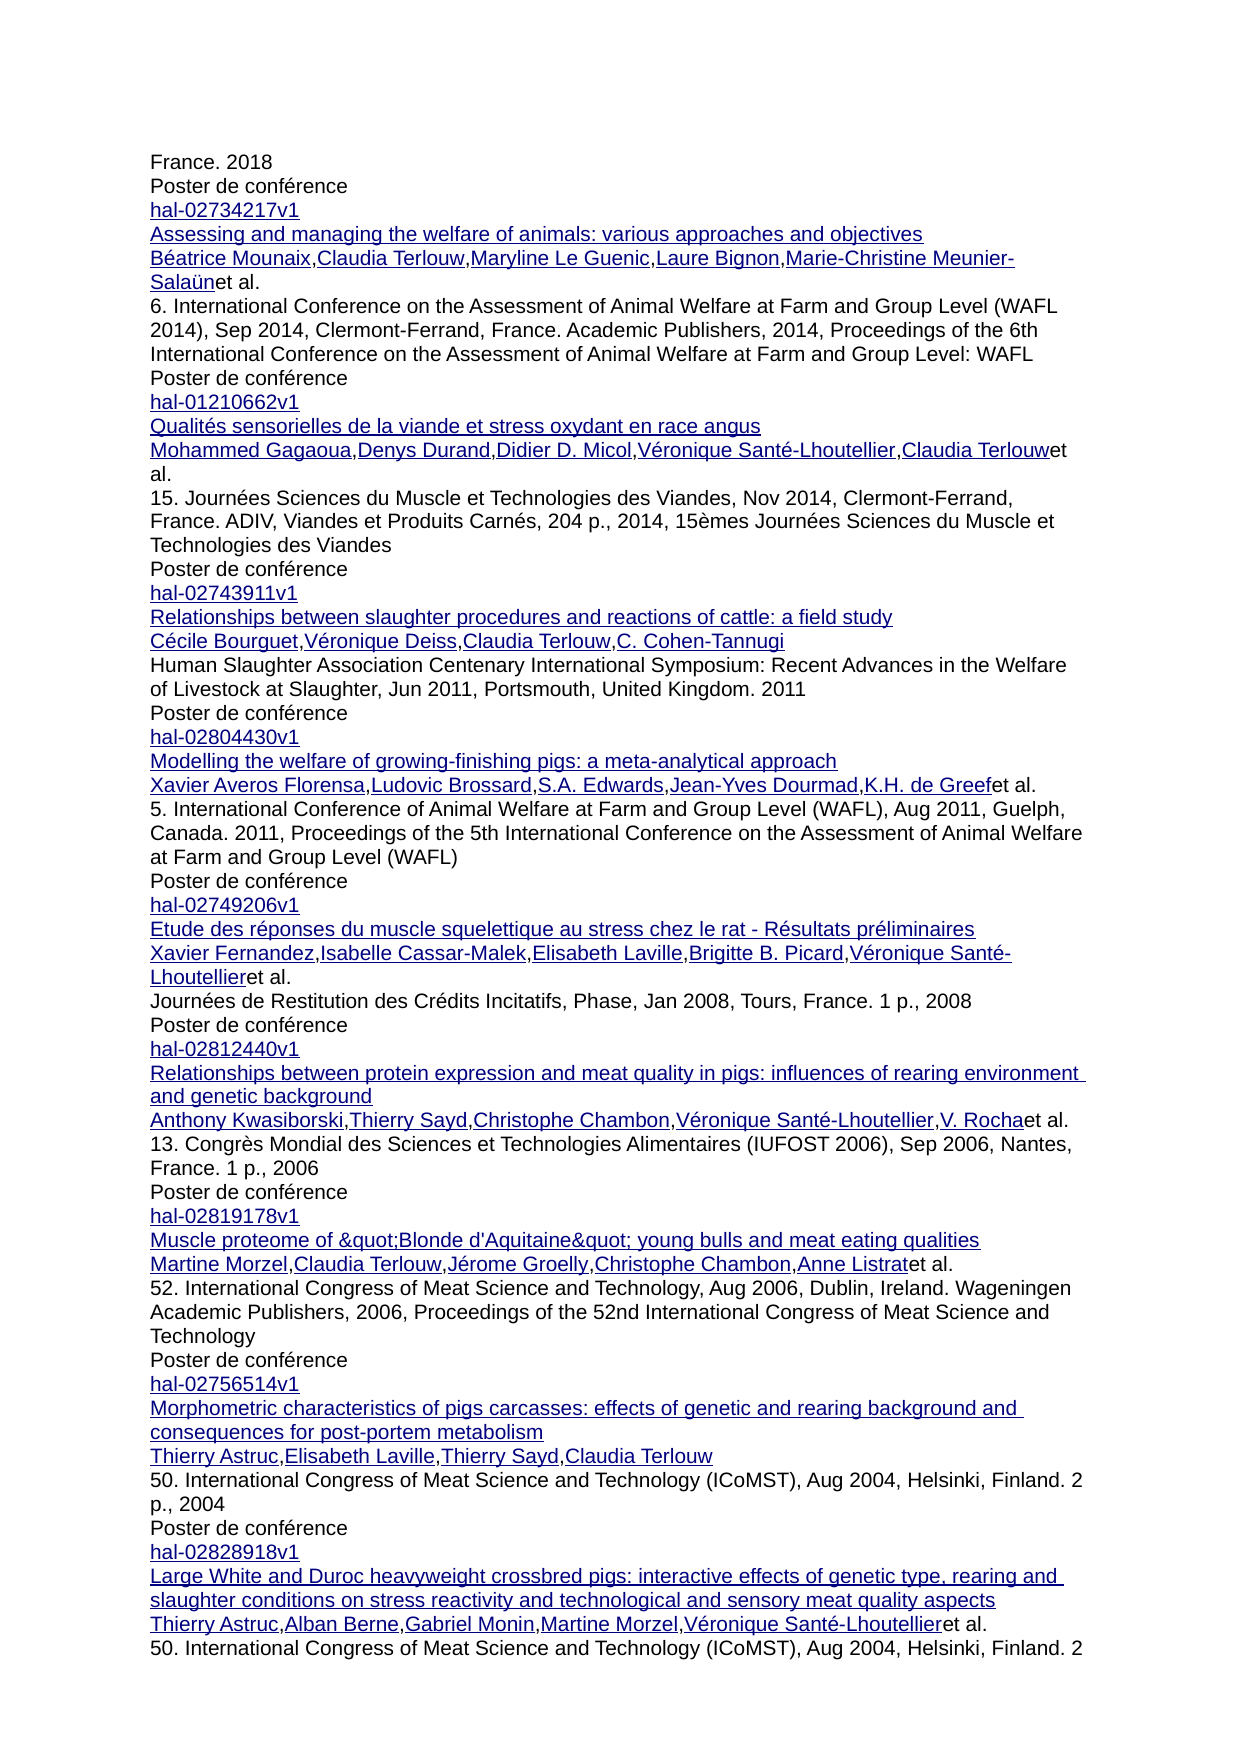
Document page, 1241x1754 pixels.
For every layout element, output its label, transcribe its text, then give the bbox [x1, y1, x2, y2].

table_cell Large White and Duroc heavyweight crossbred pigs: interactive effects of genetic type, rearing and slaughter conditions on stress reactivity and technological and sensory meat quality aspects Thierry Astruc,Alban Berne,Gabriel Monin,Martine Morzel,Véronique Santé-Lhoutellieret al. 50. International Congress of Meat Science and Technology (ICoMST), Aug 2004, Helsinki, Finland. 2 [150, 1564, 1090, 1659]
table_cell Relationships between protein expression and meat quality in pigs: influences of rearing environment and genetic background Anthony Kwasiborski,Thierry Sayd,Christophe Chambon,Véronique Santé-Lhoutellier,V. Rochaet al. 13. Congrès Mondial des Sciences et Technologies Alimentaires (IUFOST 2006), Sep 2006, Nantes, France. 1 p., 2006 Poster de conférence hal-02819178v1 [150, 1060, 1090, 1228]
table_cell Relationships between slaughter procedures and reactions of cattle: a field study Cécile Bourguet,Véronique Deiss,Claudia Terlouw,C. Cohen-Tannugi Human Slaughter Association Centenary International Symposium: Recent Advances in the Welfare of Livestock at Slaughter, Jun 2011, Portsmouth, United Kingdom. 2011 Poster de conférence hal-02804430v1 [150, 605, 1090, 749]
table_cell Muscle proteome of &quot;Blonde d'Aquitaine&quot; young bulls and meat eating qualities Martine Morzel,Claudia Terlouw,Jérome Groelly,Christophe Chambon,Anne Listratet al. 52. International Congress of Meat Science and Technology, Aug 2006, Dublin, Ireland. Wageningen Academic Publishers, 2006, Proceedings of the 52nd International Congress of Meat Science and Technology Poster de conférence hal-02756514v1 [150, 1228, 1090, 1396]
table_cell Morphometric characteristics of pigs carcasses: effects of genetic and rearing background and consequences for post-portem metabolism Thierry Astruc,Elisabeth Laville,Thierry Sayd,Claudia Terlouw 50. International Congress of Meat Science and Technology (ICoMST), Aug 2004, Helsinki, Finland. 2 p., 2004 Poster de conférence hal-02828918v1 [150, 1396, 1090, 1563]
table_cell Assessing and managing the welfare of animals: various approaches and objectives Béatrice Mounaix,Claudia Terlouw,Maryline Le Guenic,Laure Bignon,Marie-Christine Meunier-Salaünet al. 6. International Conference on the Assessment of Animal Welfare at Farm and Group Level (WAFL 2014), Sep 2014, Clermont-Ferrand, France. Academic Publishers, 2014, Proceedings of the 6th International Conference on the Assessment of Animal Welfare at Farm and Group Level: WAFL Poster de conférence hal-01210662v1 [150, 222, 1090, 413]
table_cell France. 2018 Poster de conférence hal-02734217v1 [150, 150, 1090, 222]
table_cell Etude des réponses du muscle squelettique au stress chez le rat - Résultats préliminaires Xavier Fernandez,Isabelle Cassar-Malek,Elisabeth Laville,Brigitte B. Picard,Véronique Santé-Lhoutellieret al. Journées de Restitution des Crédits Incitatifs, Phase, Jan 2008, Tours, France. 1 p., 2008 Poster de conférence hal-02812440v1 [150, 917, 1090, 1060]
table_cell Qualités sensorielles de la viande et stress oxydant en race angus Mohammed Gagaoua,Denys Durand,Didier D. Micol,Véronique Santé-Lhoutellier,Claudia Terlouwet al. 15. Journées Sciences du Muscle et Technologies des Viandes, Nov 2014, Clermont-Ferrand, France. ADIV, Viandes et Produits Carnés, 204 p., 2014, 15èmes Journées Sciences du Muscle et Technologies des Viandes Poster de conférence hal-02743911v1 [150, 414, 1090, 605]
table_cell Modelling the welfare of growing-finishing pigs: a meta-analytical approach Xavier Averos Florensa,Ludovic Brossard,S.A. Edwards,Jean-Yves Dourmad,K.H. de Greefet al. 5. International Conference of Animal Welfare at Farm and Group Level (WAFL), Aug 2011, Guelph, Canada. 2011, Proceedings of the 5th International Conference on the Assessment of Animal Welfare at Farm and Group Level (WAFL) Poster de conférence hal-02749206v1 [150, 749, 1090, 917]
